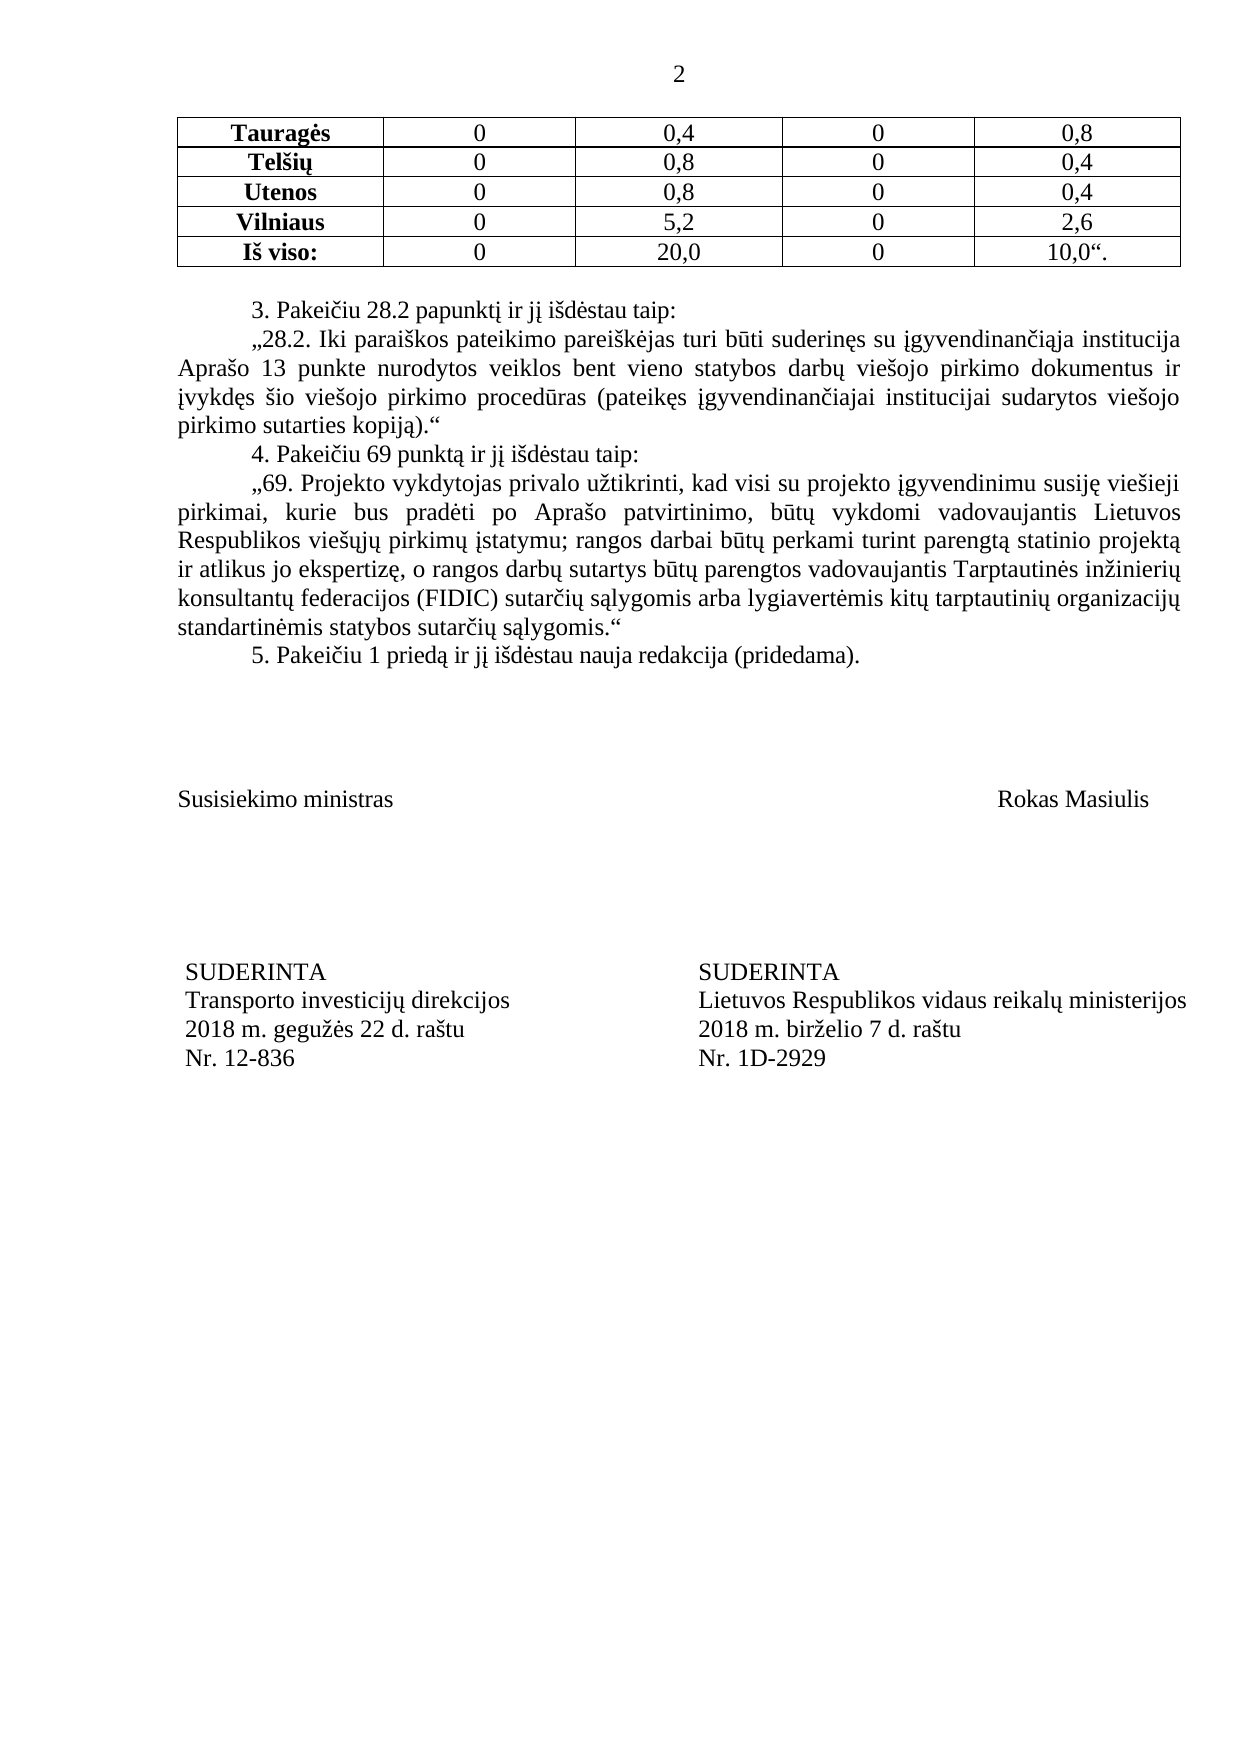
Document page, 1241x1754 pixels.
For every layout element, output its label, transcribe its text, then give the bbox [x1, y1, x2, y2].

table_cell 2,6 [975, 207, 1180, 236]
table_cell Utenos [178, 177, 383, 206]
table_cell 0 [783, 118, 974, 146]
table_cell 0,8 [576, 148, 782, 176]
table_cell 0,4 [975, 148, 1180, 176]
table_cell 0 [384, 207, 575, 236]
text „69. Projekto vykdytojas privalo užtikrinti, kad visi su projekto įgyvendinimu susiję viešieji pirkimai, kurie bus pradėti po Aprašo patvirtinimo, būtų vykdomi vadovaujantis Lietuvos Respublikos viešųjų pirkimų įstatymu; rangos darbai būtų perkami turint parengtą statinio projektą ir atlikus jo ekspertizę, o rangos darbų sutartys būtų parengtos vadovaujantis Tarptautinės inžinierių konsultantų federacijos (FIDIC) sutarčių sąlygomis arba lygiavertėmis kitų tarptautinių organizacijų standartinėmis statybos sutarčių sąlygomis.“ [177, 468, 1181, 640]
text 3. Pakeičiu 28.2 papunktį ir jį išdėstau taip: [177, 295, 1181, 324]
table_cell 5,2 [576, 207, 782, 236]
table_cell 0 [384, 237, 575, 266]
table_cell 20,0 [576, 237, 782, 266]
table_cell 0,4 [576, 118, 782, 146]
text 5. Pakeičiu 1 priedą ir jį išdėstau nauja redakcija (pridedama). [177, 640, 1181, 669]
table_cell 0 [783, 148, 974, 176]
table_cell 10,0“. [975, 237, 1180, 266]
table_cell 0 [783, 177, 974, 206]
table_cell 0 [783, 237, 974, 266]
table_cell Tauragės [178, 118, 383, 146]
table_cell 0 [384, 118, 575, 146]
table_cell 0,8 [576, 177, 782, 206]
table_cell Iš viso: [178, 237, 383, 266]
table_cell 0 [384, 148, 575, 176]
table_cell 0 [783, 207, 974, 236]
text 4. Pakeičiu 69 punktą ir jį išdėstau taip: [177, 439, 1181, 468]
table_cell Vilniaus [178, 207, 383, 236]
table_header SUDERINTA Transporto investicijų direkcijos 2018 m. gegužės 22 d. raštu Nr. 12-836 [174, 957, 687, 1072]
text Susisiekimo ministras Rokas Masiulis [177, 784, 1181, 813]
table_cell 0,8 [975, 118, 1180, 146]
text „28.2. Iki paraiškos pateikimo pareiškėjas turi būti suderinęs su įgyvendinančiąja institucija Aprašo 13 punkte nurodytos veiklos bent vieno statybos darbų viešojo pirkimo dokumentus ir įvykdęs šio viešojo pirkimo procedūras (pateikęs įgyvendinančiajai institucijai sudarytos viešojo pirkimo sutarties kopiją).“ [177, 324, 1181, 439]
table_cell 0 [384, 177, 575, 206]
table_cell Telšių [178, 148, 383, 176]
table_cell 0,4 [975, 177, 1180, 206]
table_header SUDERINTA Lietuvos Respublikos vidaus reikalų ministerijos 2018 m. birželio 7 d. raštu Nr. 1D-2929 [687, 957, 1200, 1072]
